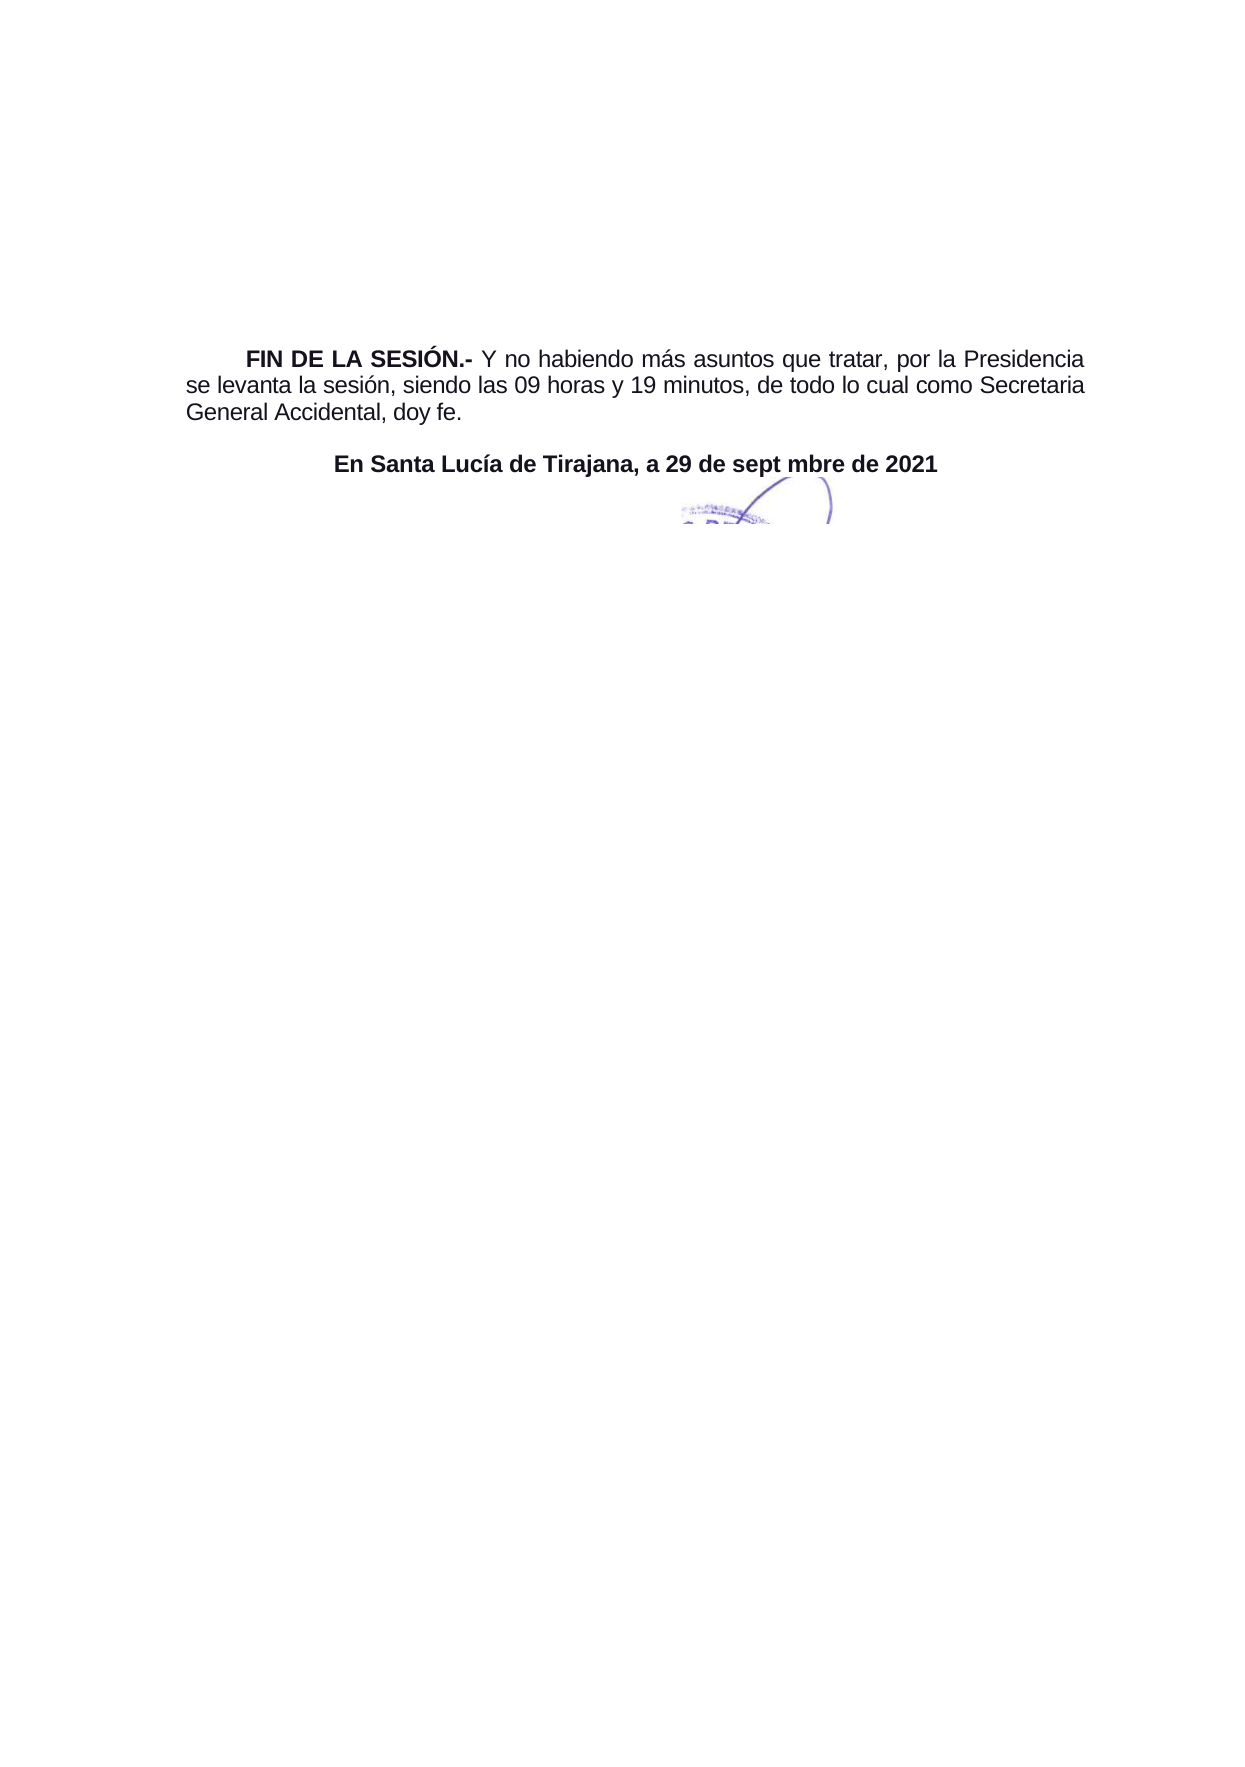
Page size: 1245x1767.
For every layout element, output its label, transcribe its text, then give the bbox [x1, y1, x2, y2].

picture [681, 477, 836, 524]
text FIN DE LA SESIÓN.- Y no habiendo más asuntos que tratar, por la Presidencia se levanta la sesión, siendo las 09 horas y 19 minutos, de todo lo cual como Secretaria General Accidental, doy fe. [186, 346, 1086, 425]
text En Santa Lucía de Tirajana, a 29 de sept mbre de 2021 [186, 452, 1086, 477]
